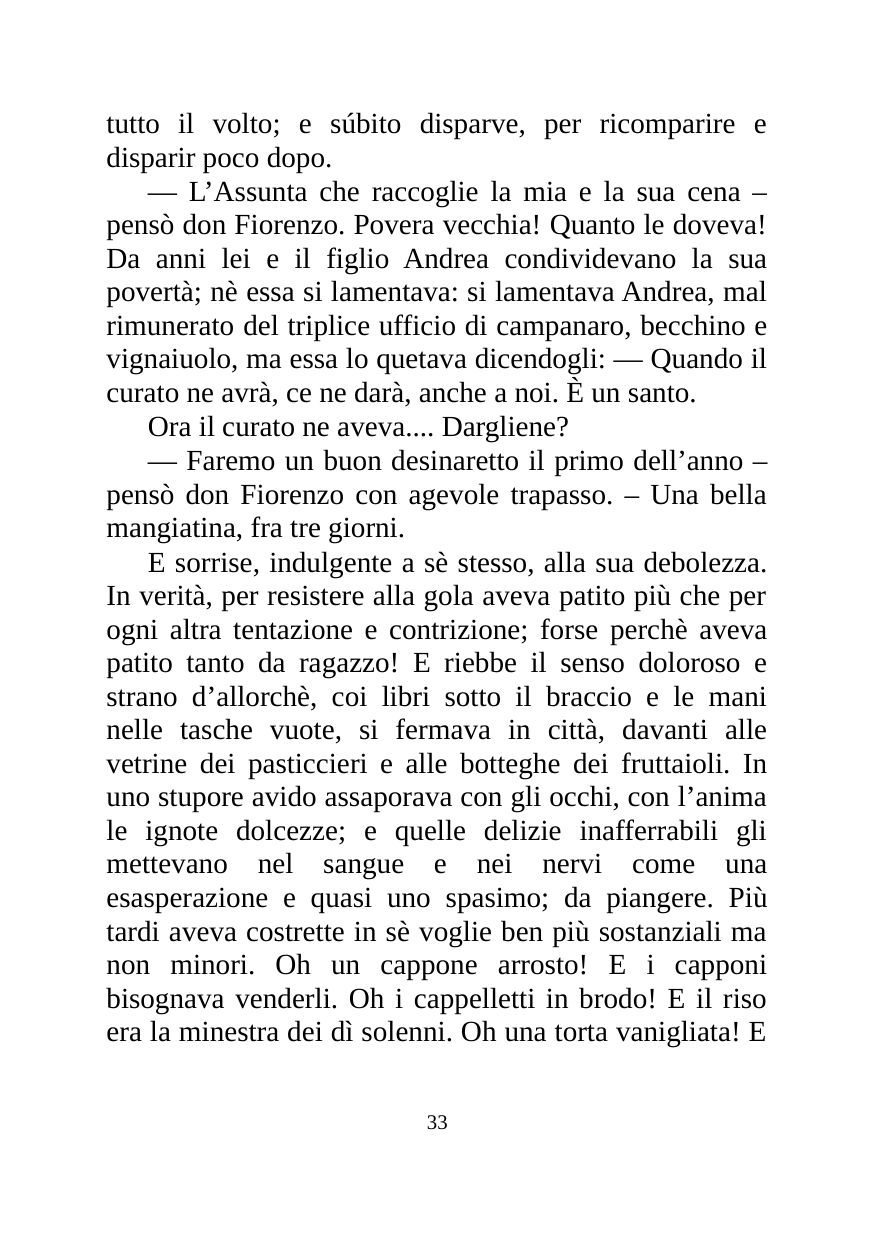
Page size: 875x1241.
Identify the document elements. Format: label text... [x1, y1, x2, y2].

text tutto il volto; e súbito disparve, per ricomparire e disparir poco dopo. [106, 106, 768, 173]
text E sorrise, indulgente a sè stesso, alla sua debolezza. In verità, per resistere alla gola aveva patito più che per ogni altra tentazione e contrizione; forse perchè aveva patito tanto da ragazzo! E riebbe il senso doloroso e strano d’allorchè, coi libri sotto il braccio e le mani nelle tasche vuote, si fermava in città, davanti alle vetrine dei pasticcieri e alle botteghe dei fruttaioli. In uno stupore avido assaporava con gli occhi, con l’anima le ignote dolcezze; e quelle delizie inafferrabili gli mettevano nel sangue e nei nervi come una esasperazione e quasi uno spasimo; da piangere. Più tardi aveva costrette in sè voglie ben più sostanziali ma non minori. Oh un cappone arrosto! E i capponi bisognava venderli. Oh i cappelletti in brodo! E il riso era la minestra dei dì solenni. Oh una torta vanigliata! E [106, 545, 768, 1048]
text — L’Assunta che raccoglie la mia e la sua cena – pensò don Fiorenzo. Povera vecchia! Quanto le doveva! Da anni lei e il figlio Andrea condividevano la sua povertà; nè essa si lamentava: si lamentava Andrea, mal rimunerato del triplice ufficio di campanaro, becchino e vignaiuolo, ma essa lo quetava dicendogli: — Quando il curato ne avrà, ce ne darà, anche a noi. È un santo. [106, 174, 768, 409]
text — Faremo un buon desinaretto il primo dell’anno – pensò don Fiorenzo con agevole trapasso. – Una bella mangiatina, fra tre giorni. [106, 443, 768, 544]
text Ora il curato ne aveva.... Dargliene? [106, 409, 768, 443]
